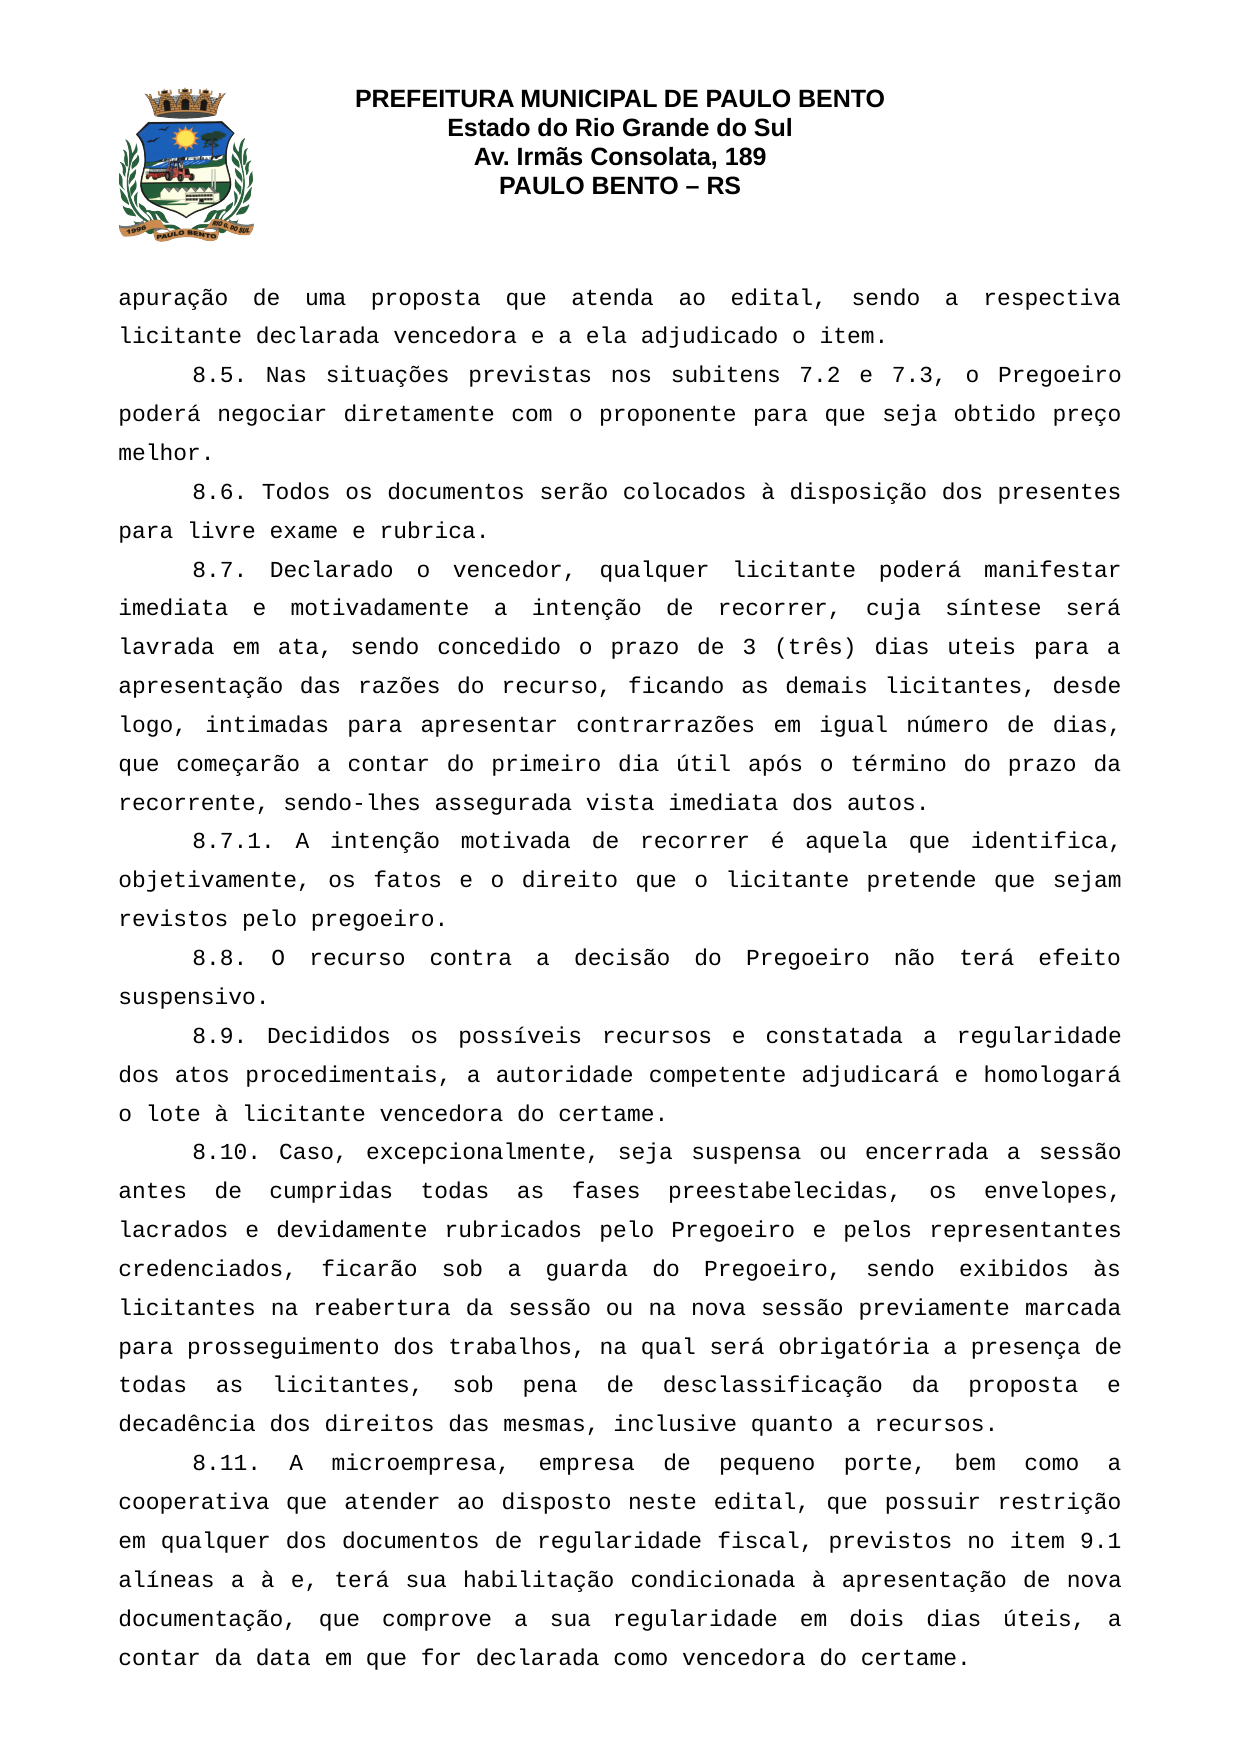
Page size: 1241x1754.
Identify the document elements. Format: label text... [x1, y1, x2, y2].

text 8.6. Todos os documentos serão colocados à disposição dos presentes para livre exame e rubrica. [118, 480, 1122, 545]
text 8.11. A microempresa, empresa de pequeno porte, bem como a cooperativa que atender ao disposto neste edital, que possuir restrição em qualquer dos documentos de regularidade fiscal, previstos no item 9.1 alíneas a à e, terá sua habilitação condicionada à apresentação de nova documentação, que comprove a sua regularidade em dois dias úteis, a contar da data em que for declarada como vencedora do certame. [118, 1452, 1122, 1672]
text 8.7.1. A intenção motivada de recorrer é aquela que identifica, objetivamente, os fatos e o direito que o licitante pretende que sejam revistos pelo pregoeiro. [118, 830, 1122, 933]
text 8.5. Nas situações previstas nos subitens 7.2 e 7.3, o Pregoeiro poderá negociar diretamente com o proponente para que seja obtido preço melhor. [118, 364, 1122, 467]
text 8.9. Decididos os possíveis recursos e constatada a regularidade dos atos procedimentais, a autoridade competente adjudicará e homologará o lote à licitante vencedora do certame. [118, 1024, 1122, 1128]
text 8.7. Declarado o vencedor, qualquer licitante poderá manifestar imediata e motivadamente a intenção de recorrer, cuja síntese será lavrada em ata, sendo concedido o prazo de 3 (três) dias uteis para a apresentação das razões do recurso, ficando as demais licitantes, desde logo, intimadas para apresentar contrarrazões em igual número de dias, que começarão a contar do primeiro dia útil após o término do prazo da recorrente, sendo-lhes assegurada vista imediata dos autos. [118, 558, 1122, 817]
text 8.10. Caso, excepcionalmente, seja suspensa ou encerrada a sessão antes de cumpridas todas as fases preestabelecidas, os envelopes, lacrados e devidamente rubricados pelo Pregoeiro e pelos representantes credenciados, ficarão sob a guarda do Pregoeiro, sendo exibidos às licitantes na reabertura da sessão ou na nova sessão previamente marcada para prosseguimento dos trabalhos, na qual será obrigatória a presença de todas as licitantes, sob pena de desclassificação da proposta e decadência dos direitos das mesmas, inclusive quanto a recursos. [118, 1141, 1122, 1439]
text 8.8. O recurso contra a decisão do Pregoeiro não terá efeito suspensivo. [118, 946, 1122, 1011]
text apuração de uma proposta que atenda ao edital, sendo a respectiva licitante declarada vencedora e a ela adjudicado o item. [118, 286, 1122, 351]
